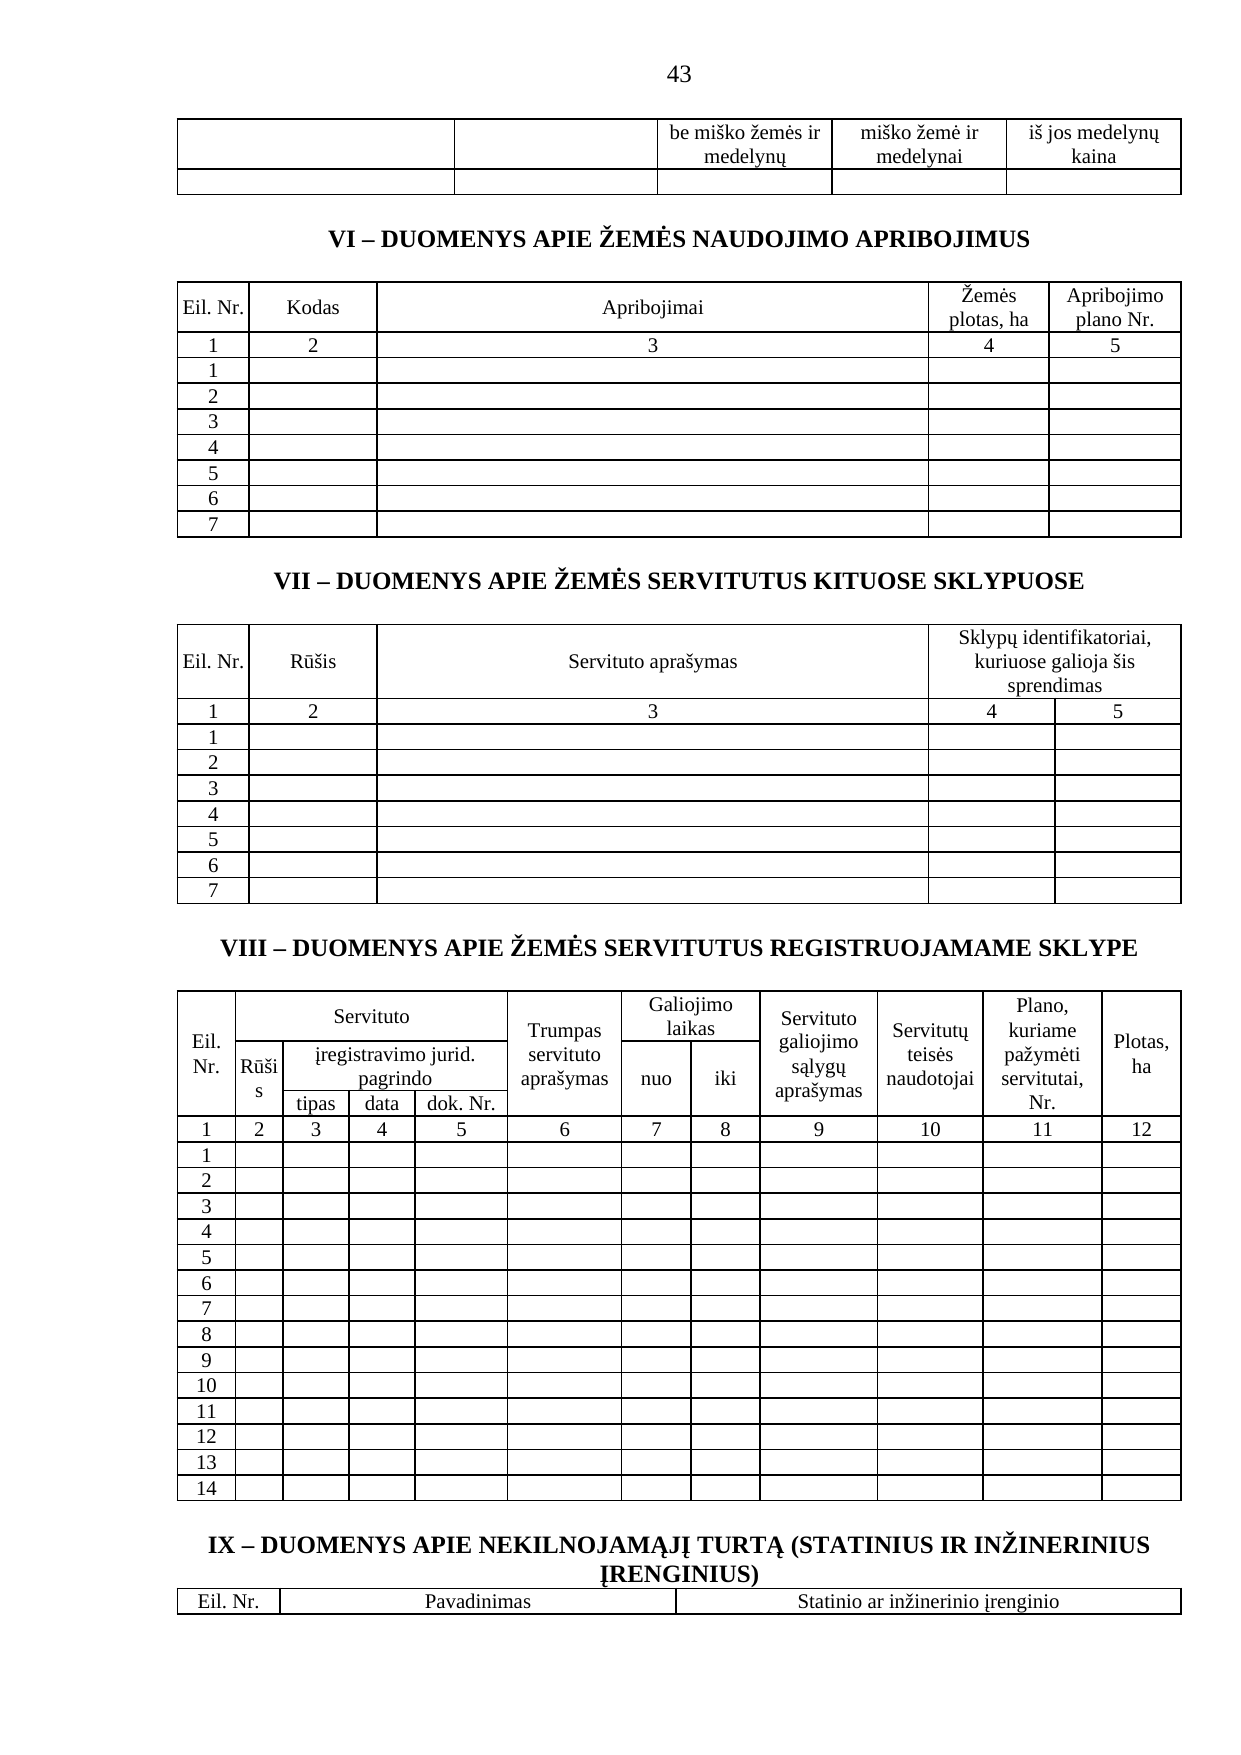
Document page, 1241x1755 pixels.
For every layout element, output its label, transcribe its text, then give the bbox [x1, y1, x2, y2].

table_cell [617, 1168, 621, 1192]
table_cell [653, 170, 657, 193]
table_header Kodas [250, 283, 376, 331]
table_cell [508, 1220, 512, 1243]
table_cell [508, 1348, 512, 1372]
table_cell [622, 1399, 626, 1423]
text IX – DUOMENYS APIE NEKILNOJAMĄJĮ TURTĄ (STATINIUS IR INŽINERINIUS ĮRENGINIUS) [177, 1530, 1181, 1587]
table_cell [508, 1322, 512, 1346]
table_header Servituto aprašymas [378, 625, 928, 697]
table_cell [503, 1348, 507, 1372]
table_cell [622, 1194, 626, 1218]
table_cell [503, 1168, 507, 1192]
table_cell 4 [231, 1220, 235, 1243]
table_cell [617, 1373, 621, 1397]
table_cell [503, 1425, 507, 1448]
table_cell [929, 461, 933, 485]
table_cell [873, 1296, 877, 1320]
table_cell [617, 1348, 621, 1372]
table_cell 10 [231, 1373, 235, 1397]
table_cell [924, 878, 928, 902]
table_cell 5 [503, 1117, 507, 1141]
table_cell 4 [929, 333, 933, 357]
table_cell [503, 1399, 507, 1423]
table_cell [617, 1271, 621, 1295]
table_cell [503, 1220, 507, 1243]
table_cell [622, 1220, 626, 1243]
table_cell [617, 1143, 621, 1167]
table_cell [1007, 170, 1011, 193]
table_cell 2 [231, 1168, 235, 1192]
table_cell [617, 1425, 621, 1448]
table_cell [503, 1271, 507, 1295]
table_cell [929, 827, 933, 851]
table_cell [617, 1322, 621, 1346]
table_cell Rūšis [236, 1042, 282, 1115]
table_cell [873, 1168, 877, 1192]
table_cell [617, 1220, 621, 1243]
table_cell [622, 1348, 626, 1372]
table_cell 11 [231, 1399, 235, 1423]
table_cell 3 [924, 333, 928, 357]
table_cell [924, 435, 928, 459]
table_cell 4 [929, 699, 933, 723]
table_cell [924, 776, 928, 800]
table_cell [503, 1322, 507, 1346]
table_cell [873, 1425, 877, 1448]
text VII – DUOMENYS APIE ŽEMĖS SERVITUTUS KITUOSE SKLYPUOSE [177, 566, 1181, 595]
table_cell [929, 435, 933, 459]
table_cell [617, 1296, 621, 1320]
table_cell [1002, 170, 1006, 193]
table_cell [924, 384, 928, 408]
table_cell [873, 1373, 877, 1397]
table_cell [508, 1245, 512, 1269]
table_cell 6 [508, 1117, 512, 1141]
table_header Rūšis [250, 625, 376, 697]
table_cell [508, 1425, 512, 1448]
table_cell [929, 776, 933, 800]
table_cell 7 [622, 1117, 626, 1141]
table_cell [622, 1476, 626, 1500]
table_cell [924, 750, 928, 774]
table_header Plano, kuriame pažymėti servitutai, Nr. [984, 992, 1101, 1115]
text VI – DUOMENYS APIE ŽEMĖS NAUDOJIMO APRIBOJIMUS [177, 224, 1181, 252]
table_cell [873, 1476, 877, 1500]
table_header Eil. Nr. [178, 283, 248, 331]
table_cell [508, 1373, 512, 1397]
table_cell [508, 1194, 512, 1218]
table_header Plotas, ha [1103, 992, 1180, 1115]
table_cell [929, 512, 933, 536]
text VIII – DUOMENYS APIE ŽEMĖS SERVITUTUS REGISTRUOJAMAME SKLYPE [177, 933, 1181, 962]
table_cell [924, 827, 928, 851]
table_cell [924, 486, 928, 510]
table_cell [617, 1245, 621, 1269]
table_cell [929, 878, 933, 902]
table_cell [503, 1245, 507, 1269]
table_cell [924, 461, 928, 485]
table_cell [873, 1322, 877, 1346]
table_cell [622, 1322, 626, 1346]
table_cell iki [692, 1042, 759, 1115]
table_cell [873, 1271, 877, 1295]
table_header Trumpas servituto aprašymas [508, 992, 621, 1115]
table_cell [450, 170, 454, 193]
table_cell 6 [231, 1271, 235, 1295]
table_cell 3 [231, 1194, 235, 1218]
table_header Eil. Nr. [178, 992, 235, 1115]
table_cell [503, 1450, 507, 1474]
table_cell [617, 1450, 621, 1474]
table_cell [929, 802, 933, 826]
table_cell [929, 410, 933, 433]
table_cell [873, 1450, 877, 1474]
table_cell 7 [231, 1296, 235, 1320]
table_cell 9 [231, 1348, 235, 1372]
table_cell [622, 1143, 626, 1167]
table_cell [508, 1476, 512, 1500]
table_cell [924, 802, 928, 826]
table_cell [924, 512, 928, 536]
table_header Servituto galiojimo sąlygų aprašymas [761, 992, 877, 1115]
table_cell [924, 853, 928, 877]
table_cell [622, 1168, 626, 1192]
table_cell [503, 1296, 507, 1320]
table_cell 8 [231, 1322, 235, 1346]
table_cell nuo [622, 1042, 690, 1115]
table_cell iš viso [455, 120, 657, 168]
table_cell [622, 1245, 626, 1269]
table_header Servituto [236, 992, 507, 1040]
table_cell [622, 1271, 626, 1295]
table_cell [924, 410, 928, 433]
table_cell [503, 1143, 507, 1167]
table_cell [503, 1373, 507, 1397]
table_cell [929, 725, 933, 749]
table_cell [508, 1450, 512, 1474]
table_cell [873, 1399, 877, 1423]
table_cell [929, 853, 933, 877]
table_header Eil. Nr. [178, 625, 248, 697]
table_cell [503, 1194, 507, 1218]
table_cell [508, 1143, 512, 1167]
table_cell [924, 725, 928, 749]
table_cell [617, 1399, 621, 1423]
table_cell [929, 750, 933, 774]
table_cell 1 [231, 1117, 235, 1141]
table_cell [873, 1143, 877, 1167]
table_cell 14 [231, 1476, 235, 1500]
table_cell [617, 1194, 621, 1218]
table_cell [617, 1476, 621, 1500]
table_cell [873, 1194, 877, 1218]
table_cell [873, 1220, 877, 1243]
table_cell [924, 358, 928, 382]
table_cell [622, 1296, 626, 1320]
table_cell [929, 486, 933, 510]
table_cell [658, 170, 662, 193]
table_cell 13 [231, 1450, 235, 1474]
table_cell [929, 384, 933, 408]
table_header Servitutų teisės naudotojai [878, 992, 982, 1115]
table_cell [622, 1450, 626, 1474]
table_cell [508, 1296, 512, 1320]
table_cell [508, 1168, 512, 1192]
table_cell 12 [231, 1425, 235, 1448]
table_cell [873, 1245, 877, 1269]
table_cell [508, 1399, 512, 1423]
table_cell 9 [873, 1117, 877, 1141]
table_cell [622, 1373, 626, 1397]
table_cell [503, 1476, 507, 1500]
table_cell [873, 1348, 877, 1372]
table_cell 3 [924, 699, 928, 723]
table_cell 5 [231, 1245, 235, 1269]
table_cell [622, 1425, 626, 1448]
table_cell 6 [617, 1117, 621, 1141]
table_cell [508, 1271, 512, 1295]
table_header Apribojimai [378, 283, 928, 331]
table_cell Kainos nustatymo data [178, 120, 454, 168]
table_cell [929, 358, 933, 382]
table_cell 1 [231, 1143, 235, 1167]
